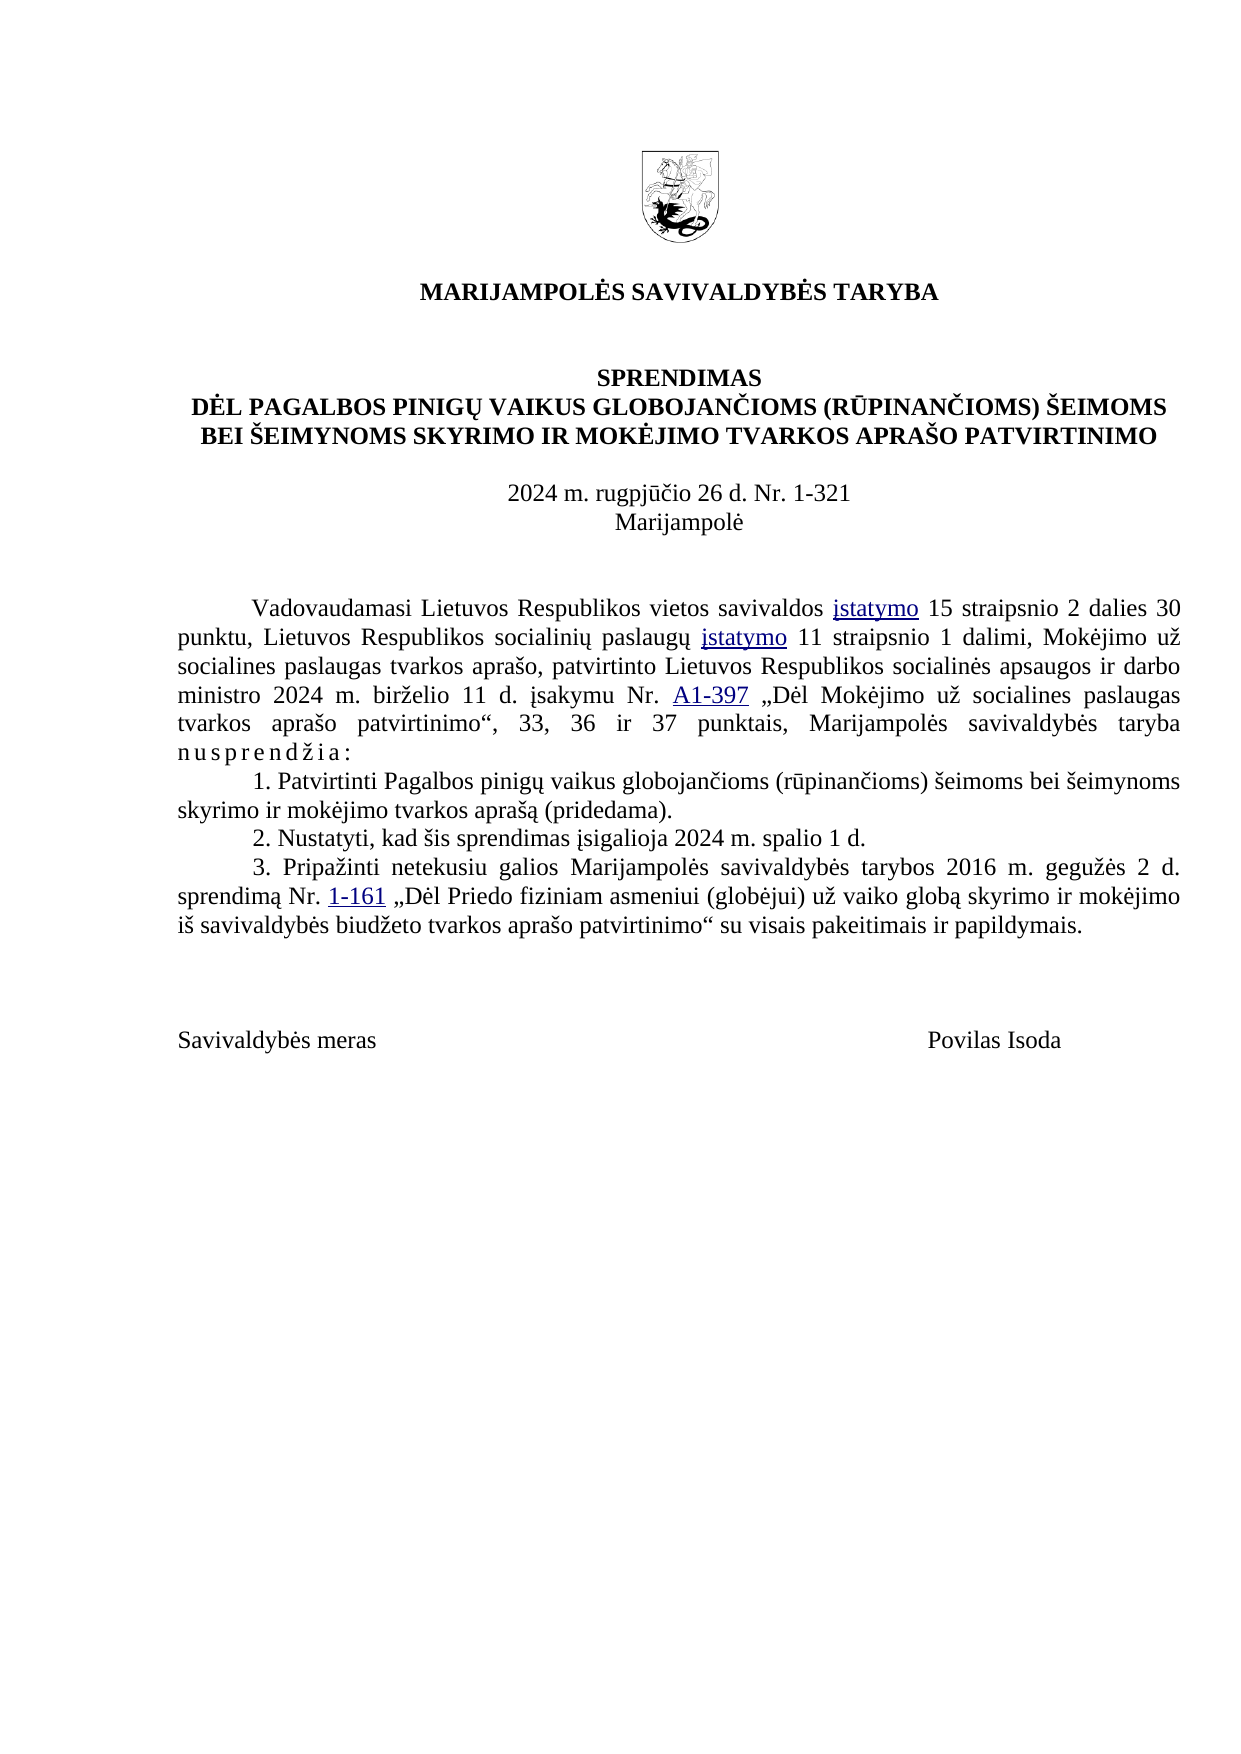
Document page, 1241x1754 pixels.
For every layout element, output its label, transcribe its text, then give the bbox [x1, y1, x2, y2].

text Savivaldybės meras Povilas Isoda [177, 1025, 1181, 1053]
text Marijampolė [177, 507, 1181, 536]
text MARIJAMPOLĖS SAVIVALDYBĖS TARYBA [177, 277, 1181, 306]
text SPRENDIMAS [177, 363, 1181, 392]
text 2024 m. rugpjūčio 26 d. Nr. 1-321 [177, 478, 1181, 507]
text 3. Pripažinti netekusiu galios Marijampolės savivaldybės tarybos 2016 m. gegužės 2 d. sprendimą Nr. 1-161 „Dėl Priedo fiziniam asmeniui (globėjui) už vaiko globą skyrimo ir mokėjimo iš savivaldybės biudžeto tvarkos aprašo patvirtinimo“ su visais pakeitimais ir papildymais. [177, 852, 1181, 938]
text 2. Nustatyti, kad šis sprendimas įsigalioja 2024 m. spalio 1 d. [177, 823, 1181, 852]
text Vadovaudamasi Lietuvos Respublikos vietos savivaldos įstatymo 15 straipsnio 2 dalies 30 punktu, Lietuvos Respublikos socialinių paslaugų įstatymo 11 straipsnio 1 dalimi, Mokėjimo už socialines paslaugas tvarkos aprašo, patvirtinto Lietuvos Respublikos socialinės apsaugos ir darbo ministro 2024 m. birželio 11 d. įsakymu Nr. A1-397 „Dėl Mokėjimo už socialines paslaugas tvarkos aprašo patvirtinimo“, 33, 36 ir 37 punktais, Marijampolės savivaldybės taryba nusprendžia: [177, 593, 1181, 766]
text 1. Patvirtinti Pagalbos pinigų vaikus globojančioms (rūpinančioms) šeimoms bei šeimynoms skyrimo ir mokėjimo tvarkos aprašą (pridedama). [177, 766, 1181, 823]
text DĖL PAGALBOS PINIGŲ VAIKUS GLOBOJANČIOMS (RŪPINANČIOMS) ŠEIMOMS BEI ŠEIMYNOMS SKYRIMO IR MOKĖJIMO TVARKOS APRAŠO PATVIRTINIMO [177, 392, 1181, 450]
